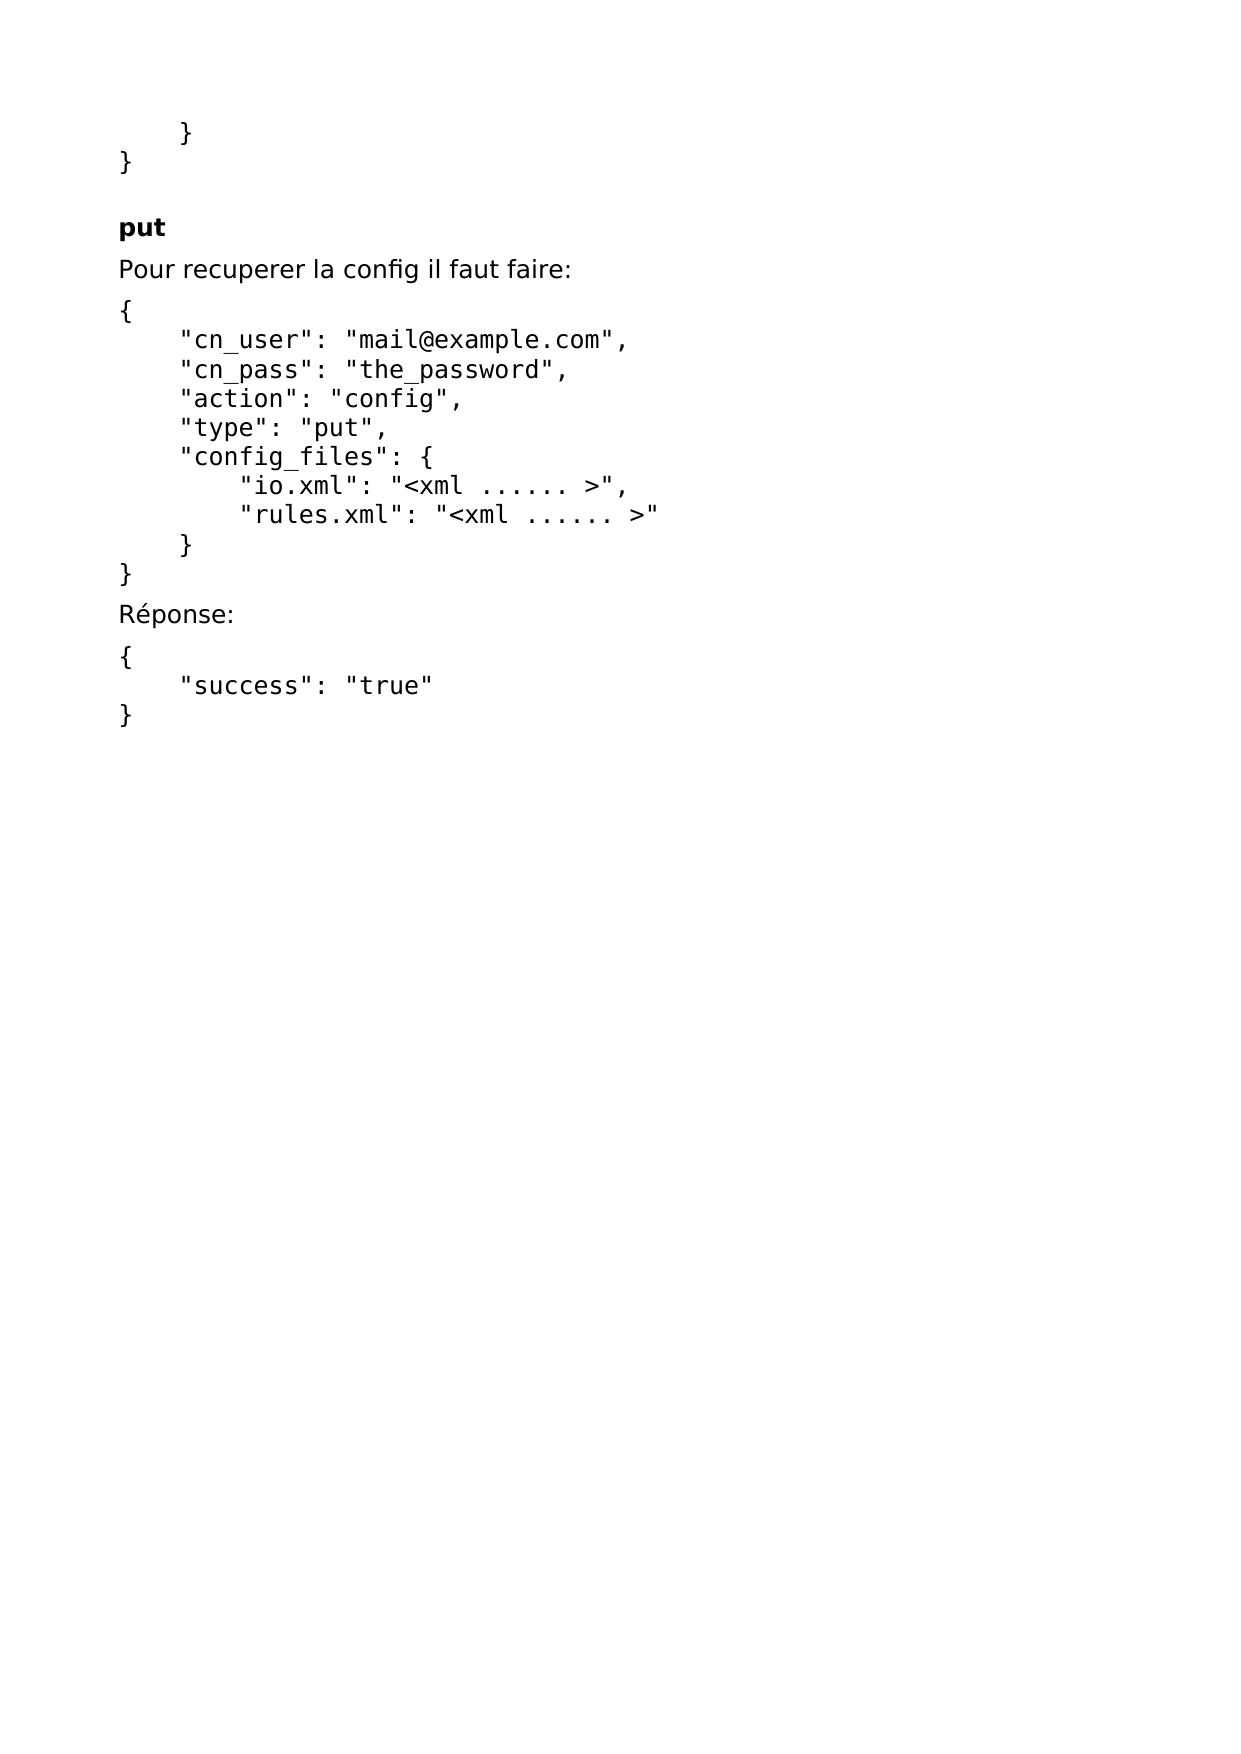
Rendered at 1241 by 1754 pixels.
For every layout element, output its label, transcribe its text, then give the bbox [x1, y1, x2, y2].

subtitle put [118, 213, 1122, 242]
text Réponse: [118, 600, 1122, 629]
text } } [118, 118, 1122, 176]
text { "cn_user": "mail@example.com", "cn_pass": "the_password", "action": "config", "type": "put", "config_files": { "io.xml": "<xml ...... >", "rules.xml": "<xml ...... >" } } [118, 297, 1122, 588]
text Pour recuperer la config il faut faire: [118, 255, 1122, 284]
text { "success": "true" } [118, 642, 1122, 729]
